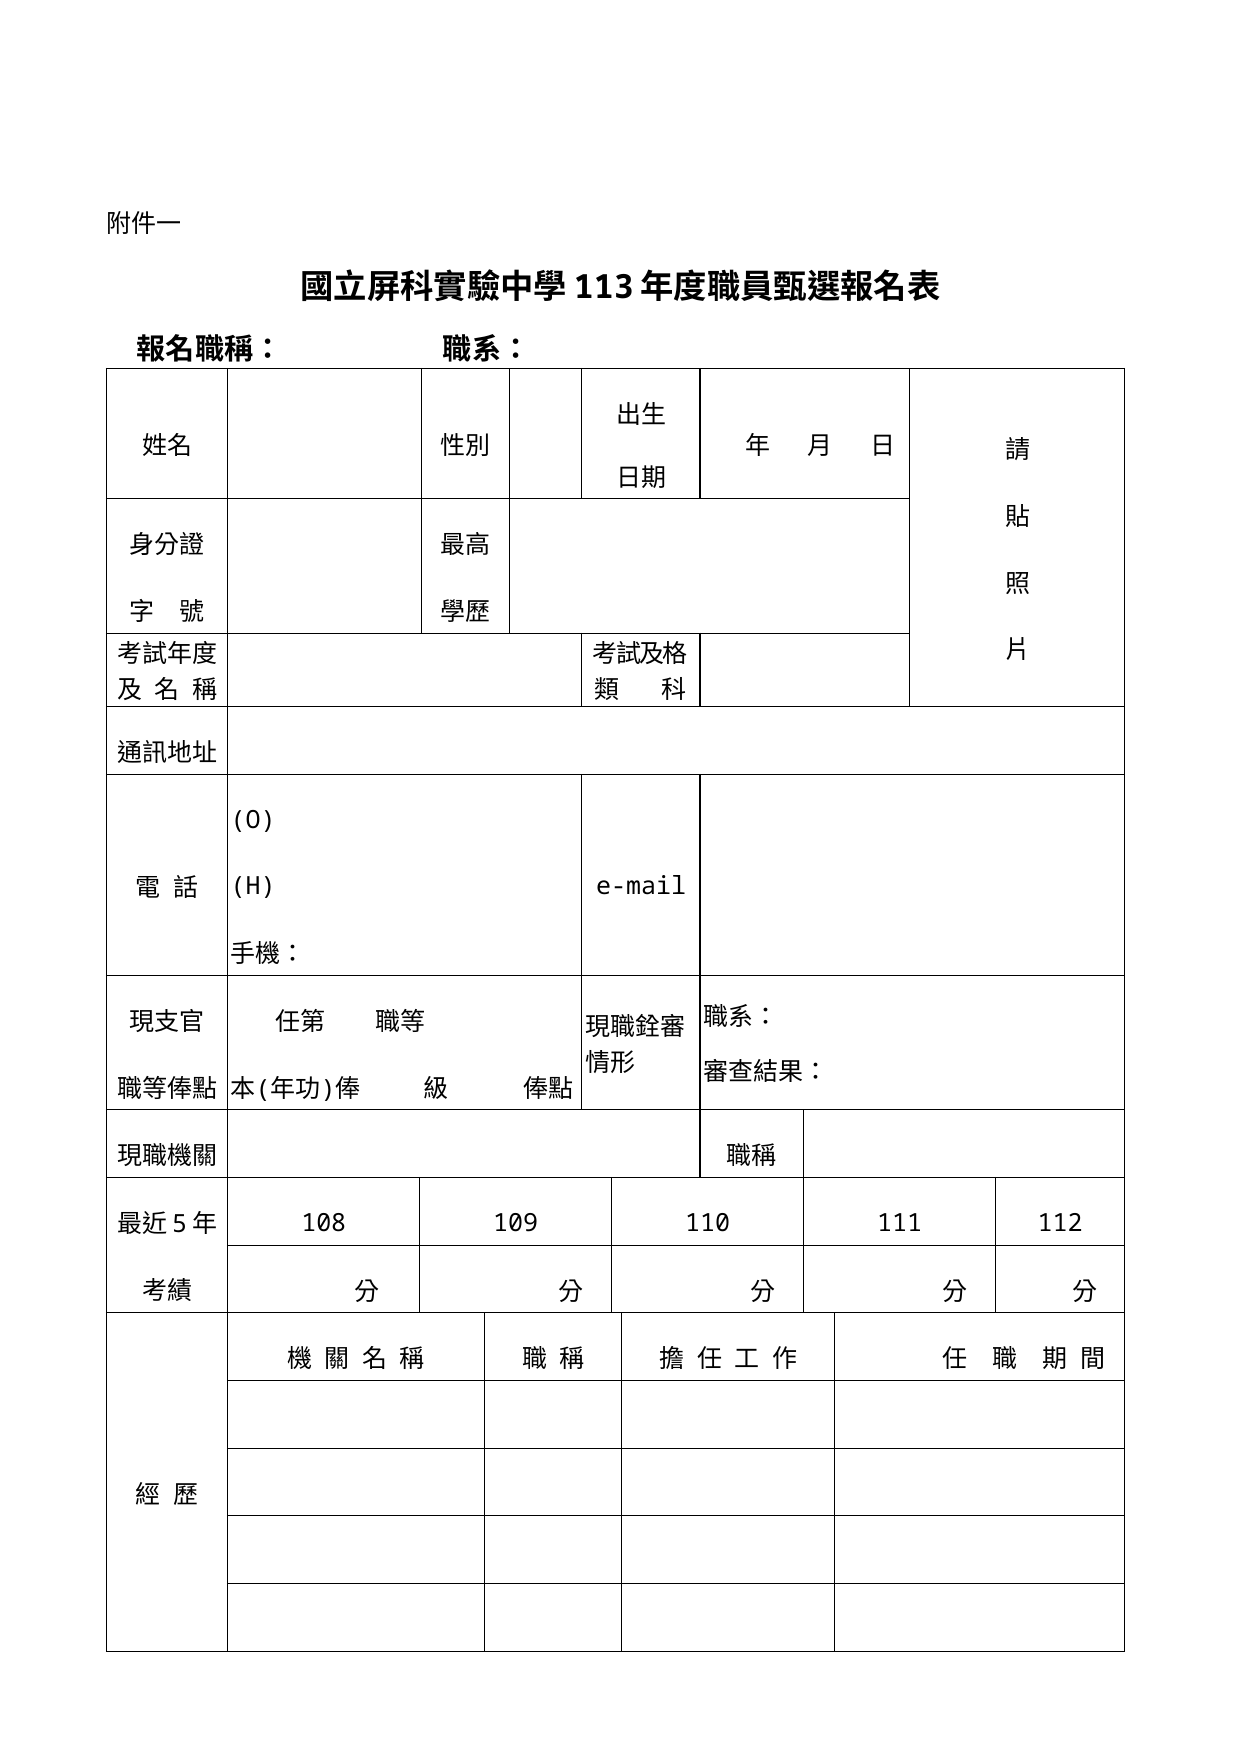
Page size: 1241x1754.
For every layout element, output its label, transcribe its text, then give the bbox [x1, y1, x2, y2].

table_cell 經 歷 [107, 1313, 227, 1651]
table_cell 職稱 [701, 1110, 803, 1177]
table_cell 最高 學歷 [422, 499, 509, 632]
table_cell 考試及格 類 科 [582, 634, 699, 706]
table_cell 考試年度 及 名 稱 [107, 634, 227, 706]
table_cell 職系： 審查結果： [701, 976, 1124, 1109]
table_cell 109 [420, 1178, 611, 1244]
table_cell 現職銓審情形 [582, 976, 699, 1109]
table_cell 110 [612, 1178, 803, 1244]
table_cell [228, 707, 1124, 774]
table_cell [485, 1449, 621, 1515]
table_header 請 貼 照 片 [910, 369, 1124, 706]
table_header 姓名 [107, 369, 227, 498]
text 國立屏科實驗中學113年度職員甄選報名表 [106, 243, 1134, 305]
table_cell (O) (H) 手機： [228, 775, 581, 975]
table_cell 現支官 職等俸點 [107, 976, 227, 1109]
text 報名職稱： 職系： [106, 305, 1134, 368]
table_cell [485, 1584, 621, 1651]
table_cell [622, 1449, 834, 1515]
table_cell e-mail [582, 775, 699, 975]
table_cell [622, 1381, 834, 1448]
table_header 出生 日期 [582, 369, 699, 498]
table_cell [701, 775, 1124, 975]
table_cell 112 [996, 1178, 1124, 1244]
table_cell [835, 1584, 1124, 1651]
table_cell 電 話 [107, 775, 227, 975]
table_cell [835, 1516, 1124, 1583]
table_cell 機 關 名 稱 [228, 1313, 484, 1380]
table_cell [622, 1516, 834, 1583]
table_cell [228, 1516, 484, 1583]
table_cell [804, 1110, 1124, 1177]
table_cell [701, 634, 909, 706]
table_cell [485, 1381, 621, 1448]
table_header [228, 369, 421, 498]
table_cell 身分證 字 號 [107, 499, 227, 632]
table_cell [228, 1381, 484, 1448]
table_cell 職 稱 [485, 1313, 621, 1380]
table_cell 最近5年 考績 [107, 1178, 227, 1312]
table_cell 分 [996, 1246, 1124, 1312]
table_cell 通訊地址 [107, 707, 227, 774]
table_cell [835, 1381, 1124, 1448]
table_cell [228, 634, 581, 706]
table_cell [228, 1449, 484, 1515]
table_cell 分 [804, 1246, 995, 1312]
text 附件一 [106, 180, 1134, 243]
table_cell 任第 職等 本(年功)俸 級 俸點 [228, 976, 581, 1109]
table_cell 分 [612, 1246, 803, 1312]
table_header 性別 [422, 369, 509, 498]
table_cell 擔 任 工 作 [622, 1313, 834, 1380]
table_cell [228, 1110, 699, 1177]
table_cell 現職機關 [107, 1110, 227, 1177]
table_cell [228, 1584, 484, 1651]
table_header 年 月 日 [701, 369, 909, 498]
table_cell [485, 1516, 621, 1583]
table_header [510, 369, 581, 498]
table_cell [835, 1449, 1124, 1515]
table_cell 分 [420, 1246, 611, 1312]
table_cell [622, 1584, 834, 1651]
table_cell [510, 499, 909, 632]
table_cell 分 [228, 1246, 419, 1312]
table_cell [228, 499, 421, 632]
table_cell 111 [804, 1178, 995, 1244]
table_cell 108 [228, 1178, 419, 1244]
table_cell 任 職 期 間 [835, 1313, 1124, 1380]
